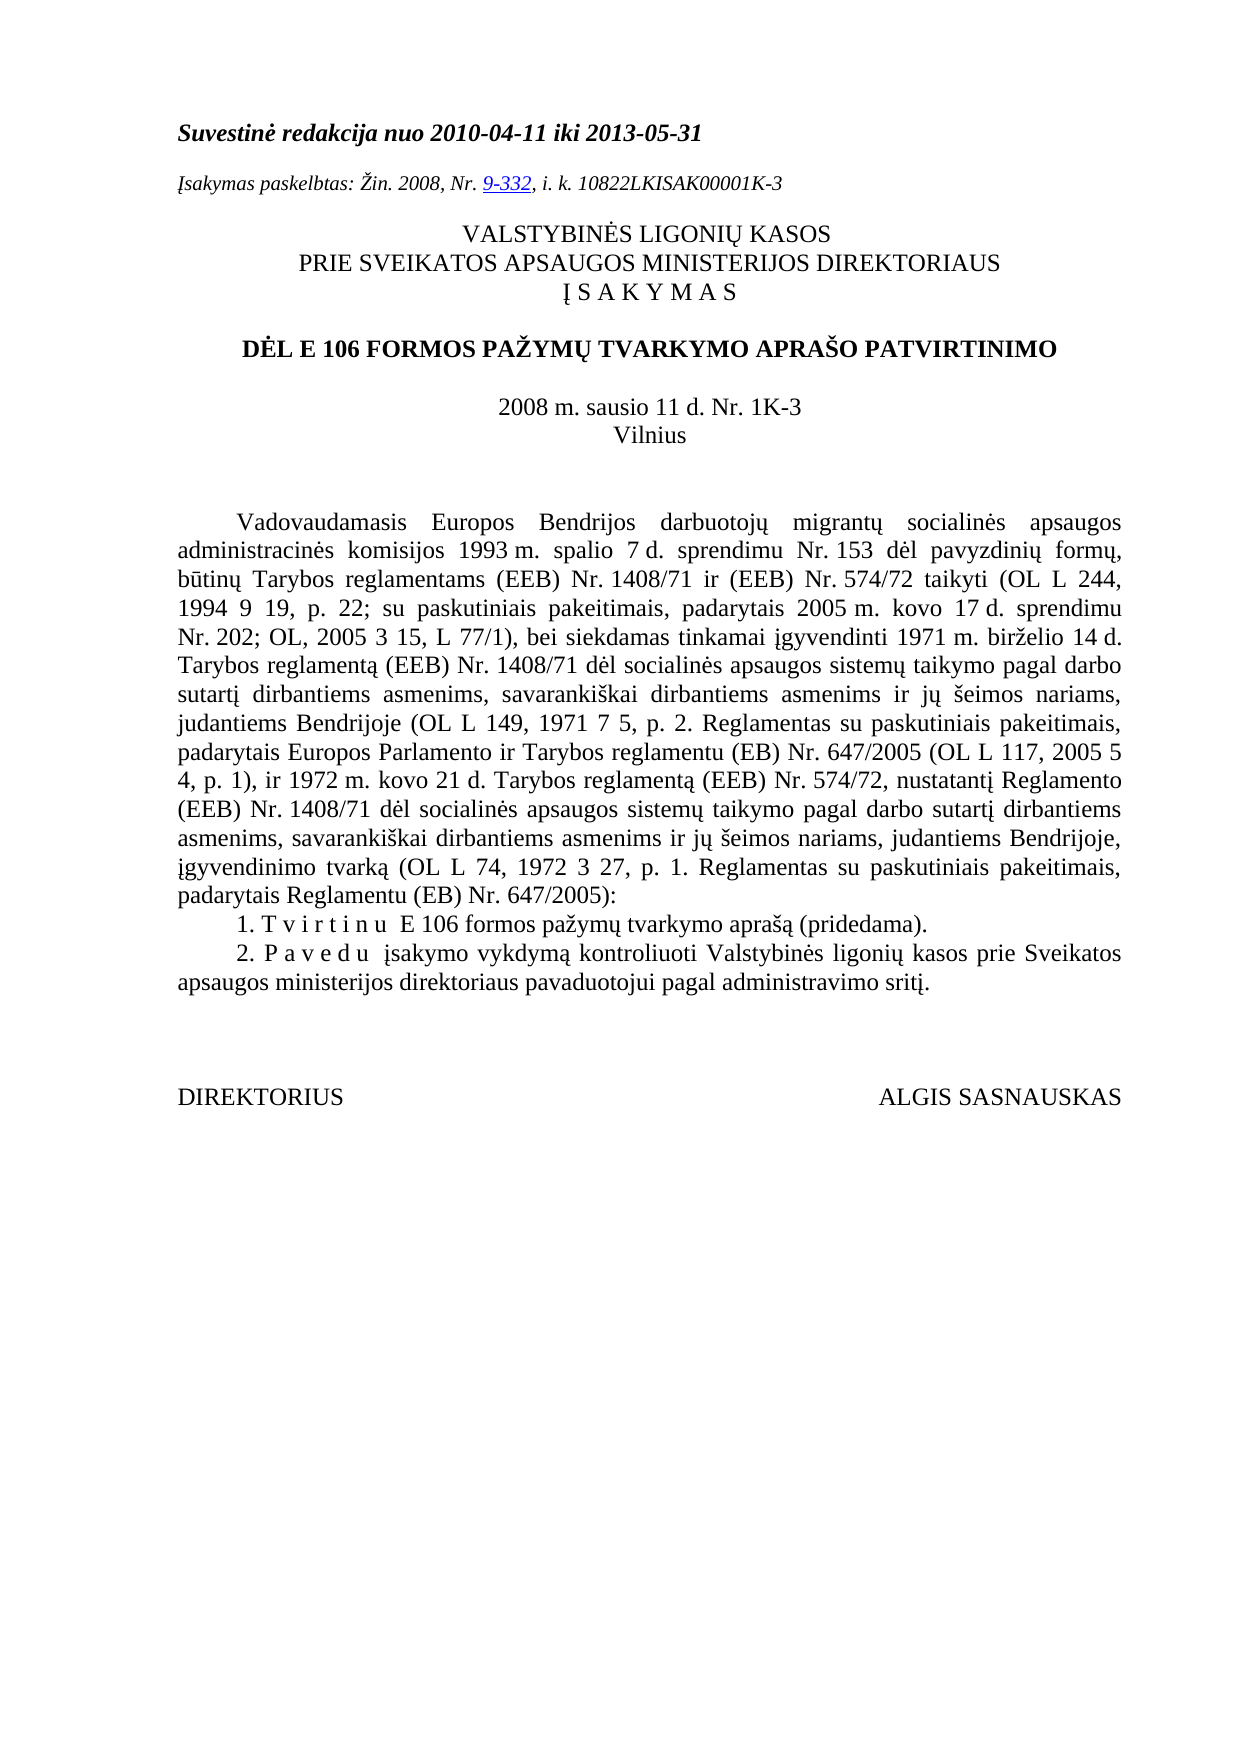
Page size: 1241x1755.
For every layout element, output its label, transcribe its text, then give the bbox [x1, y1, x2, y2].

text ĮSAKYMAS [177, 277, 1122, 305]
text Suvestinė redakcija nuo 2010-04-11 iki 2013-05-31 [177, 118, 1122, 147]
text 1. Tvirtinu E 106 formos pažymų tvarkymo aprašą (pridedama). [177, 909, 1122, 938]
text 2008 m. sausio 11 d. Nr. 1K-3 [177, 392, 1122, 420]
text Įsakymas paskelbtas: Žin. 2008, Nr. 9-332, i. k. 10822LKISAK00001K-3 [177, 171, 1122, 195]
text Vilnius [177, 420, 1122, 449]
text dėl E 106 FORMOS PAŽYMŲ TVARKYMO APRAŠO PATVIRTINIMO [177, 334, 1122, 363]
text 2. Pavedu įsakymo vykdymą kontroliuoti Valstybinės ligonių kasos prie Sveikatos apsaugos ministerijos direktoriaus pavaduotojui pagal administravimo sritį. [177, 938, 1122, 995]
text Vadovaudamasis Europos Bendrijos darbuotojų migrantų socialinės apsaugos administracinės komisijos 1993 m. spalio 7 d. sprendimu Nr. 153 dėl pavyzdinių formų, būtinų Tarybos reglamentams (EEB) Nr. 1408/71 ir (EEB) Nr. 574/72 taikyti (OL L 244, 1994 9 19, p. 22; su paskutiniais pakeitimais, padarytais 2005 m. kovo 17 d. sprendimu Nr. 202; OL, 2005 3 15, L 77/1), bei siekdamas tinkamai įgyvendinti 1971 m. birželio 14 d. Tarybos reglamentą (EEB) Nr. 1408/71 dėl socialinės apsaugos sistemų taikymo pagal darbo sutartį dirbantiems asmenims, savarankiškai dirbantiems asmenims ir jų šeimos nariams, judantiems Bendrijoje (OL L 149, 1971 7 5, p. 2. Reglamentas su paskutiniais pakeitimais, padarytais Europos Parlamento ir Tarybos reglamentu (EB) Nr. 647/2005 (OL L 117, 2005 5 4, p. 1), ir 1972 m. kovo 21 d. Tarybos reglamentą (EEB) Nr. 574/72, nustatantį Reglamento (EEB) Nr. 1408/71 dėl socialinės apsaugos sistemų taikymo pagal darbo sutartį dirbantiems asmenims, savarankiškai dirbantiems asmenims ir jų šeimos nariams, judantiems Bendrijoje, įgyvendinimo tvarką (OL L 74, 1972 3 27, p. 1. Reglamentas su paskutiniais pakeitimais, padarytais Reglamentu (EB) Nr. 647/2005): [177, 507, 1122, 909]
text Direktorius Algis Sasnauskas [177, 1082, 1122, 1110]
text VALSTYBINĖS LIGONIŲ KASOS PRIE SVEIKATOS APSAUGOS MINISTERIJOS DIREKTORIAUS [177, 219, 1122, 277]
